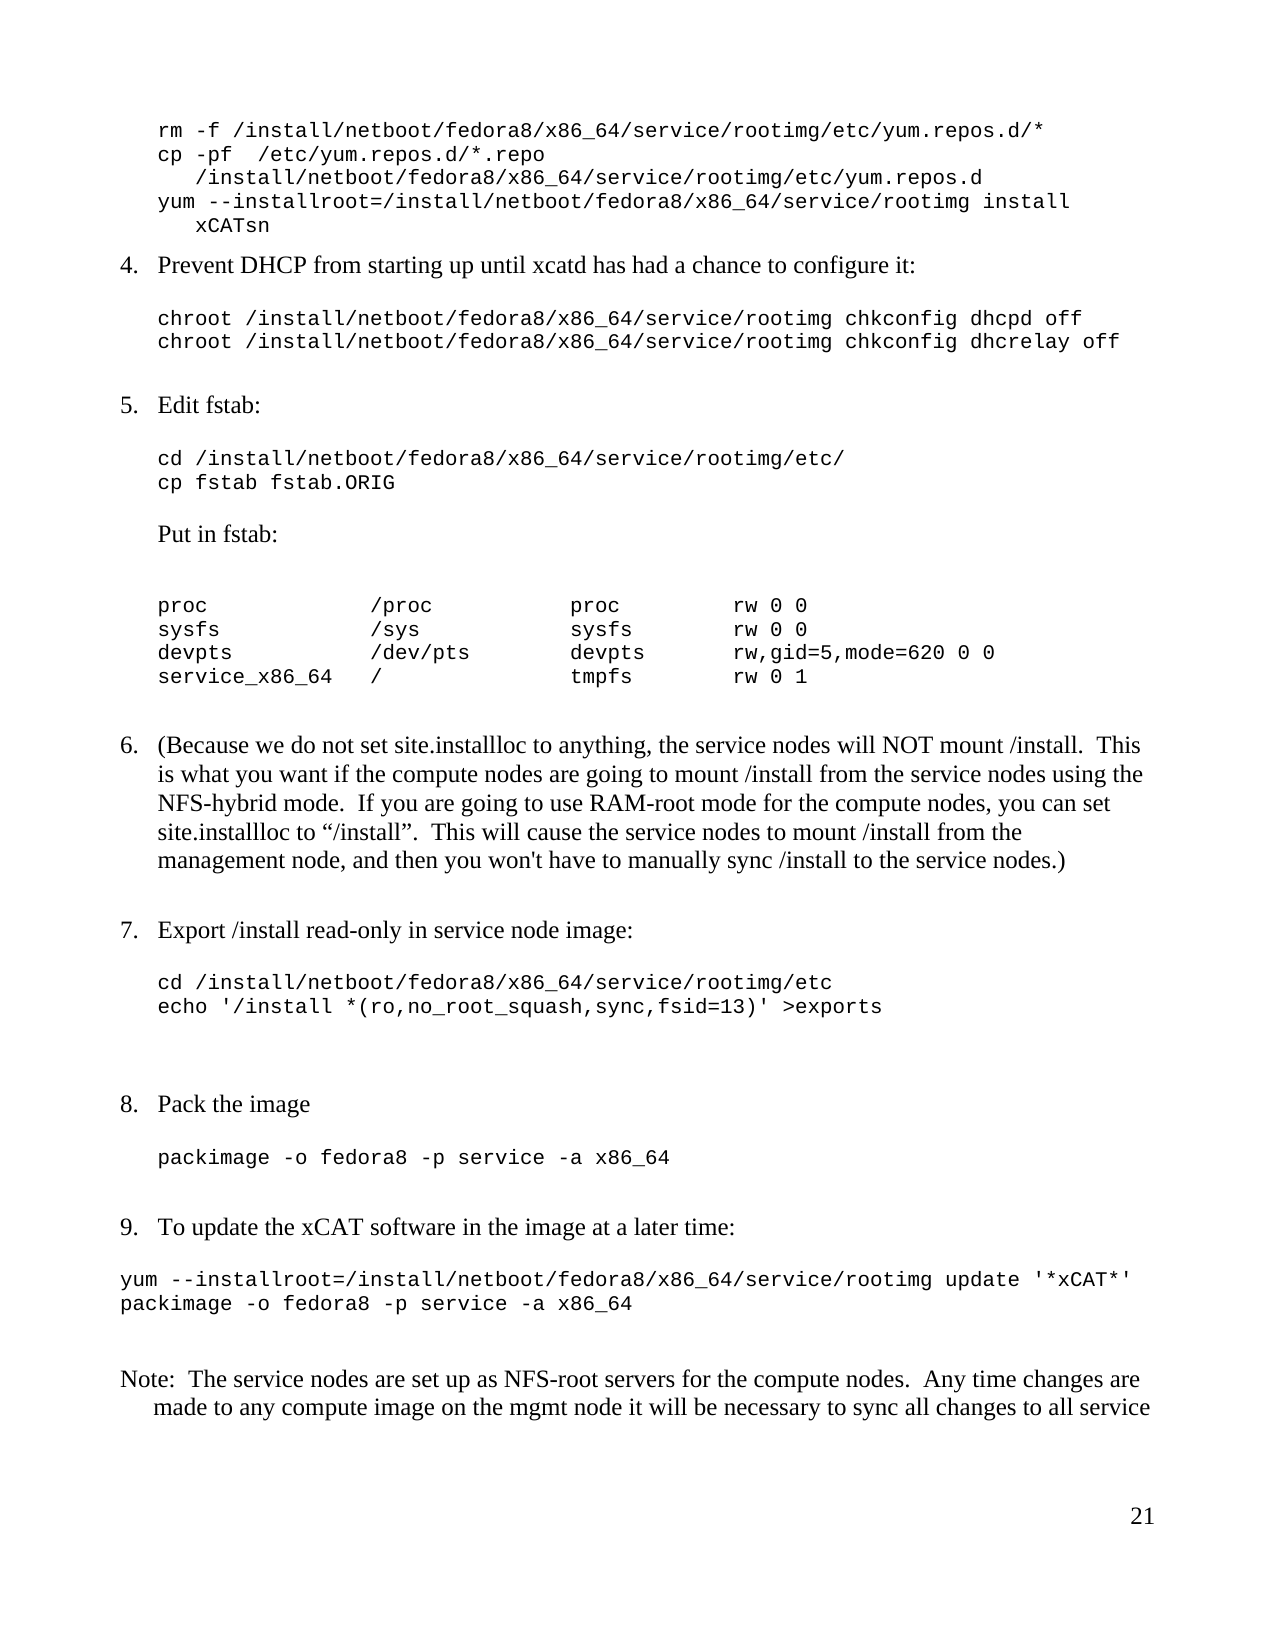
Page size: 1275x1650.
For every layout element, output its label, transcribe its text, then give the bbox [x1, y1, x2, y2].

text chroot /install/netboot/fedora8/x86_64/service/rootimg chkconfig dhcpd off [157, 308, 1155, 331]
list Pack the image [120, 1089, 1155, 1147]
text cp -pf /etc/yum.repos.d/*.repo /install/netboot/fedora8/x86_64/service/rootimg/etc/yum.repos.d [157, 144, 1155, 191]
text chroot /install/netboot/fedora8/x86_64/service/rootimg chkconfig dhcrelay off [157, 331, 1155, 355]
list Export /install read-only in service node image: cd /install/netboot/fedora8/x86_64/service/rootimg/etc echo '/install *(ro,no_root_squash,sync,fsid=13)' >exports [120, 915, 1155, 1077]
list Prevent DHCP from starting up until xcatd has had a chance to configure it: [120, 250, 1155, 308]
text yum --installroot=/install/netboot/fedora8/x86_64/service/rootimg update '*xCAT*' [120, 1269, 1155, 1293]
text packimage -o fedora8 -p service -a x86_64 [120, 1293, 1155, 1316]
list Edit fstab: cd /install/netboot/fedora8/x86_64/service/rootimg/etc/ cp fstab fstab.ORIG Put in fstab: proc /proc proc rw 0 0 sysfs /sys sysfs rw 0 0 devpts /dev/pts devpts rw,gid=5,mode=620 0 0 service_x86_64 / tmpfs rw 0 1 [120, 391, 1155, 718]
text yum --installroot=/install/netboot/fedora8/x86_64/service/rootimg install xCATsn [157, 191, 1155, 238]
list To update the xCAT software in the image at a later time: [120, 1212, 1155, 1269]
text packimage -o fedora8 -p service -a x86_64 [157, 1147, 1155, 1170]
text Note: The service nodes are set up as NFS-root servers for the compute nodes. Any time changes are made to any compute image on the mgmt node it will be necessary to sync all changes to all service [120, 1364, 1155, 1421]
list (Because we do not set site.installloc to anything, the service nodes will NOT mount /install. This is what you want if the compute nodes are going to mount /install from the service nodes using the NFS-hybrid mode. If you are going to use RAM-root mode for the compute nodes, you can set site.installloc to “/install”. This will cause the service nodes to mount /install from the management node, and then you won't have to manually sync /install to the service nodes.) [120, 730, 1155, 903]
text rm -f /install/netboot/fedora8/x86_64/service/rootimg/etc/yum.repos.d/* [157, 120, 1155, 144]
